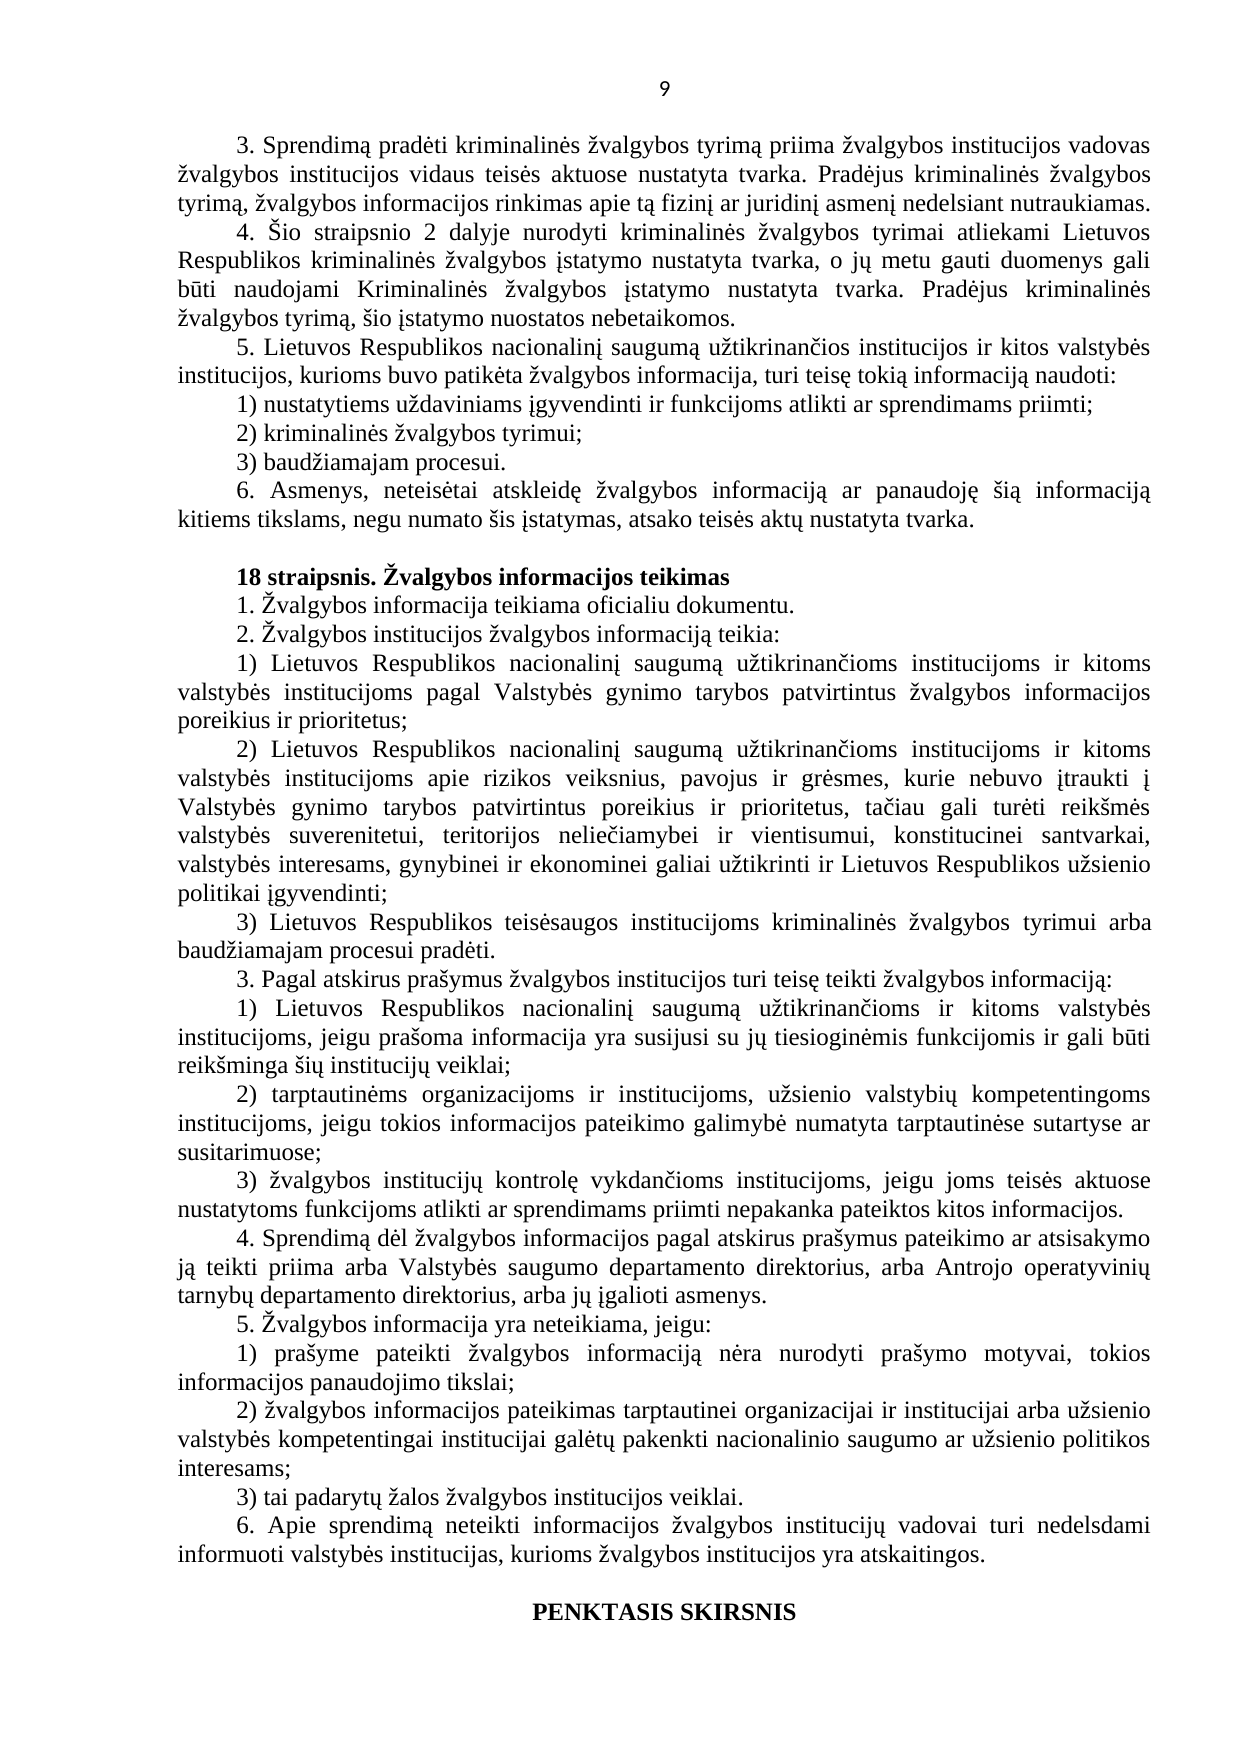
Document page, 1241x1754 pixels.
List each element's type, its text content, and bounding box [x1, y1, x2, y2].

text 5. Žvalgybos informacija yra neteikiama, jeigu: [177, 1309, 1152, 1338]
text 6. Asmenys, neteisėtai atskleidę žvalgybos informaciją ar panaudoję šią informaciją kitiems tikslams, negu numato šis įstatymas, atsako teisės aktų nustatyta tvarka. [177, 476, 1152, 533]
text 2. Žvalgybos institucijos žvalgybos informaciją teikia: [177, 619, 1152, 648]
text 1) Lietuvos Respublikos nacionalinį saugumą užtikrinančioms ir kitoms valstybės institucijoms, jeigu prašoma informacija yra susijusi su jų tiesioginėmis funkcijomis ir gali būti reikšminga šių institucijų veiklai; [177, 993, 1152, 1079]
text 1. Žvalgybos informacija teikiama oficialiu dokumentu. [177, 591, 1152, 619]
text 2) žvalgybos informacijos pateikimas tarptautinei organizacijai ir institucijai arba užsienio valstybės kompetentingai institucijai galėtų pakenkti nacionalinio saugumo ar užsienio politikos interesams; [177, 1396, 1152, 1482]
text 1) Lietuvos Respublikos nacionalinį saugumą užtikrinančioms institucijoms ir kitoms valstybės institucijoms pagal Valstybės gynimo tarybos patvirtintus žvalgybos informacijos poreikius ir prioritetus; [177, 648, 1152, 734]
text 1) nustatytiems uždaviniams įgyvendinti ir funkcijoms atlikti ar sprendimams priimti; [177, 389, 1152, 418]
text 3) baudžiamajam procesui. [177, 447, 1152, 476]
text 3. Sprendimą pradėti kriminalinės žvalgybos tyrimą priima žvalgybos institucijos vadovas žvalgybos institucijos vidaus teisės aktuose nustatyta tvarka. Pradėjus kriminalinės žvalgybos tyrimą, žvalgybos informacijos rinkimas apie tą fizinį ar juridinį asmenį nedelsiant nutraukiamas. [177, 131, 1152, 217]
text 3. Pagal atskirus prašymus žvalgybos institucijos turi teisę teikti žvalgybos informaciją: [177, 964, 1152, 993]
text 5. Lietuvos Respublikos nacionalinį saugumą užtikrinančios institucijos ir kitos valstybės institucijos, kurioms buvo patikėta žvalgybos informacija, turi teisę tokią informaciją naudoti: [177, 332, 1152, 389]
text 2) kriminalinės žvalgybos tyrimui; [177, 418, 1152, 447]
text 3) žvalgybos institucijų kontrolę vykdančioms institucijoms, jeigu joms teisės aktuose nustatytoms funkcijoms atlikti ar sprendimams priimti nepakanka pateiktos kitos informacijos. [177, 1166, 1152, 1223]
text 3) Lietuvos Respublikos teisėsaugos institucijoms kriminalinės žvalgybos tyrimui arba baudžiamajam procesui pradėti. [177, 907, 1152, 964]
text PENKTASIS SKIRSNIS [177, 1597, 1152, 1626]
text 3) tai padarytų žalos žvalgybos institucijos veiklai. [177, 1482, 1152, 1511]
text 1) prašyme pateikti žvalgybos informaciją nėra nurodyti prašymo motyvai, tokios informacijos panaudojimo tikslai; [177, 1338, 1152, 1396]
text 4. Sprendimą dėl žvalgybos informacijos pagal atskirus prašymus pateikimo ar atsisakymo ją teikti priima arba Valstybės saugumo departamento direktorius, arba Antrojo operatyvinių tarnybų departamento direktorius, arba jų įgalioti asmenys. [177, 1223, 1152, 1309]
text 6. Apie sprendimą neteikti informacijos žvalgybos institucijų vadovai turi nedelsdami informuoti valstybės institucijas, kurioms žvalgybos institucijos yra atskaitingos. [177, 1511, 1152, 1568]
text 18 straipsnis. Žvalgybos informacijos teikimas [177, 562, 1152, 591]
text 2) Lietuvos Respublikos nacionalinį saugumą užtikrinančioms institucijoms ir kitoms valstybės institucijoms apie rizikos veiksnius, pavojus ir grėsmes, kurie nebuvo įtraukti į Valstybės gynimo tarybos patvirtintus poreikius ir prioritetus, tačiau gali turėti reikšmės valstybės suverenitetui, teritorijos neliečiamybei ir vientisumui, konstitucinei santvarkai, valstybės interesams, gynybinei ir ekonominei galiai užtikrinti ir Lietuvos Respublikos užsienio politikai įgyvendinti; [177, 734, 1152, 907]
text 4. Šio straipsnio 2 dalyje nurodyti kriminalinės žvalgybos tyrimai atliekami Lietuvos Respublikos kriminalinės žvalgybos įstatymo nustatyta tvarka, o jų metu gauti duomenys gali būti naudojami Kriminalinės žvalgybos įstatymo nustatyta tvarka. Pradėjus kriminalinės žvalgybos tyrimą, šio įstatymo nuostatos nebetaikomos. [177, 217, 1152, 332]
text 2) tarptautinėms organizacijoms ir institucijoms, užsienio valstybių kompetentingoms institucijoms, jeigu tokios informacijos pateikimo galimybė numatyta tarptautinėse sutartyse ar susitarimuose; [177, 1079, 1152, 1166]
